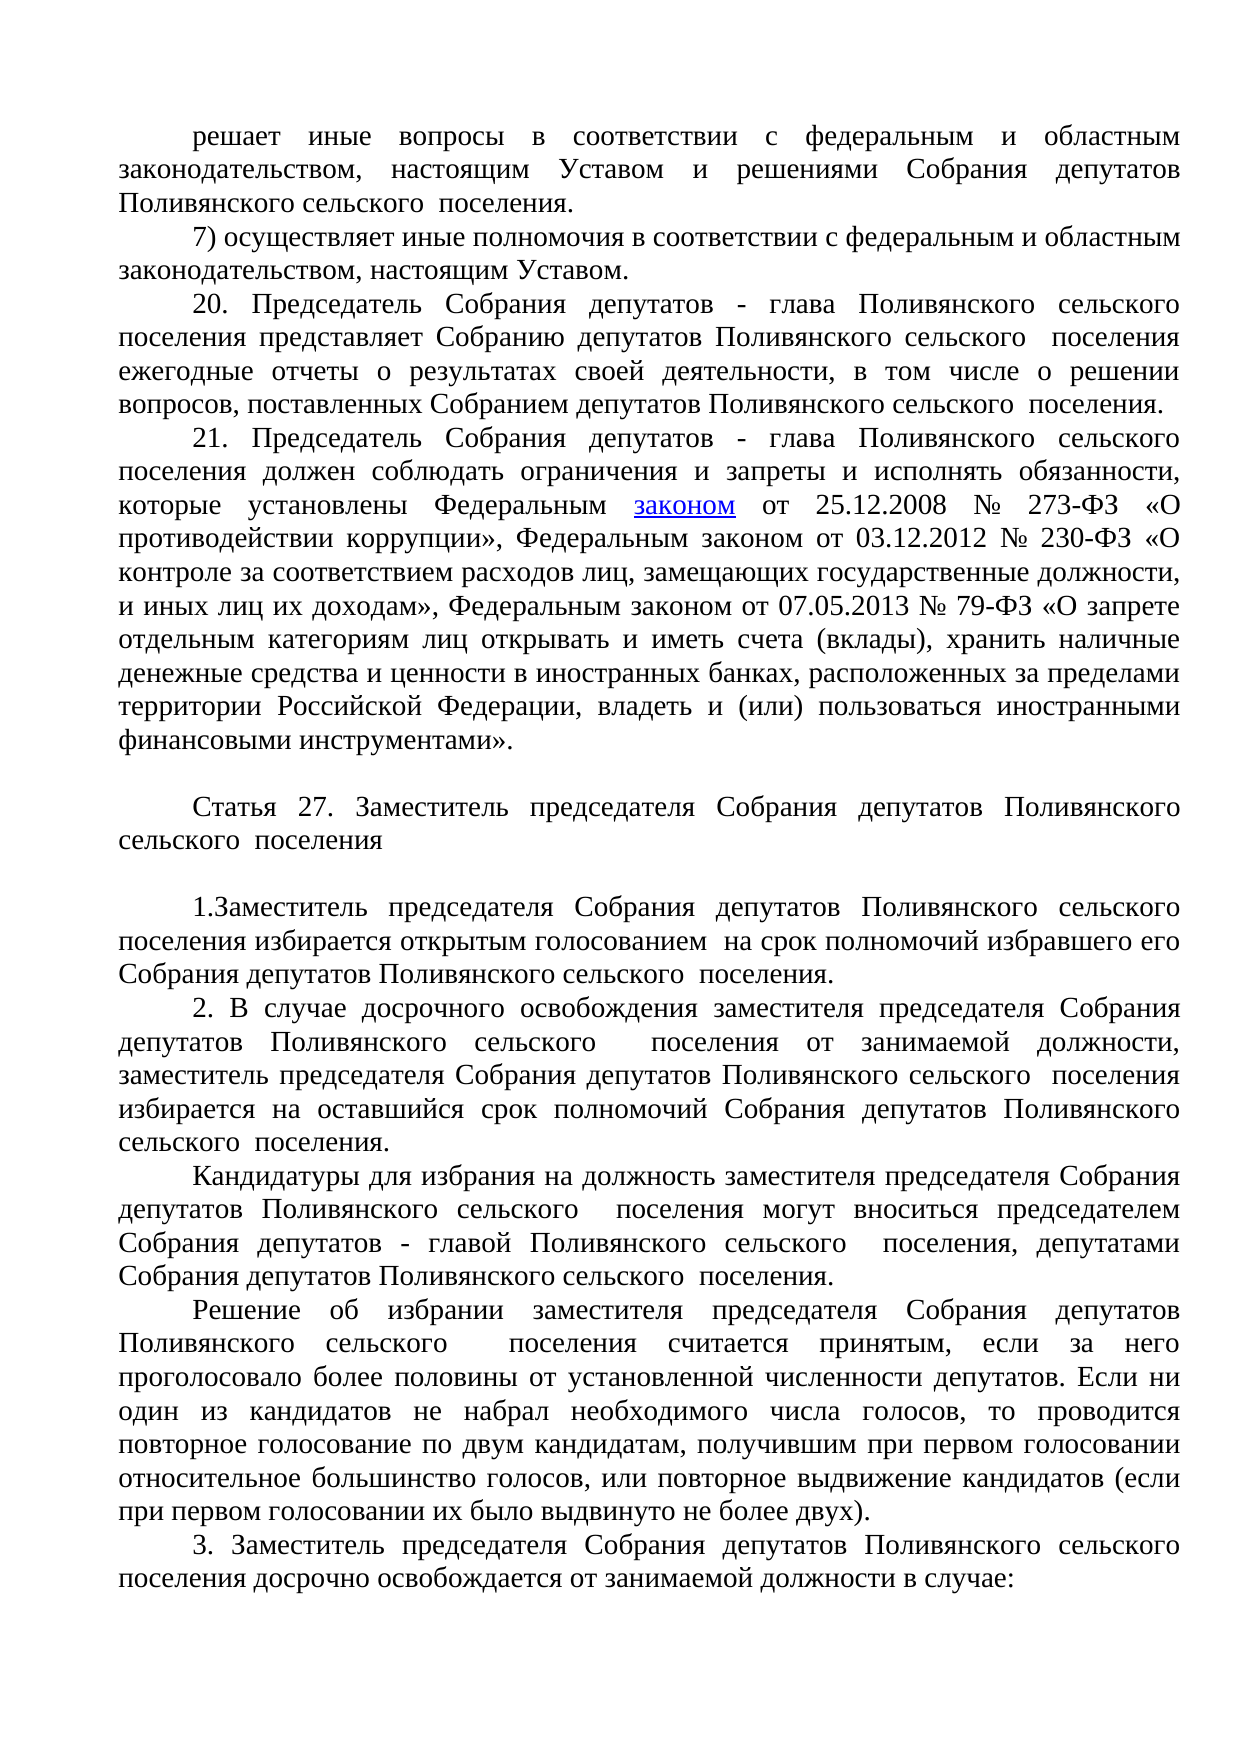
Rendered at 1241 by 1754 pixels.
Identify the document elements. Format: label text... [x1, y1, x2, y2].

text 21. Председатель Собрания депутатов - глава Поливянского сельского поселения должен соблюдать ограничения и запреты и исполнять обязанности, которые установлены Федеральным законом от 25.12.2008 № 273-ФЗ «О противодействии коррупции», Федеральным законом от 03.12.2012 № 230-ФЗ «О контроле за соответствием расходов лиц, замещающих государственные должности, и иных лиц их доходам», Федеральным законом от 07.05.2013 № 79-ФЗ «О запрете отдельным категориям лиц открывать и иметь счета (вклады), хранить наличные денежные средства и ценности в иностранных банках, расположенных за пределами территории Российской Федерации, владеть и (или) пользоваться иностранными финансовыми инструментами». [118, 420, 1181, 755]
text 3. Заместитель председателя Собрания депутатов Поливянского сельского поселения досрочно освобождается от занимаемой должности в случае: [118, 1527, 1181, 1594]
text решает иные вопросы в соответствии с федеральным и областным законодательством, настоящим Уставом и решениями Собрания депутатов Поливянского сельского поселения. [118, 118, 1181, 219]
text 7) осуществляет иные полномочия в соответствии с федеральным и областным законодательством, настоящим Уставом. [118, 219, 1181, 286]
text 1.Заместитель председателя Собрания депутатов Поливянского сельского поселения избирается открытым голосованием на срок полномочий избравшего его Собрания депутатов Поливянского сельского поселения. [118, 889, 1181, 990]
text Статья 27. Заместитель председателя Собрания депутатов Поливянского сельского поселения [118, 789, 1181, 856]
text 20. Председатель Собрания депутатов - глава Поливянского сельского поселения представляет Собранию депутатов Поливянского сельского поселения ежегодные отчеты о результатах своей деятельности, в том числе о решении вопросов, поставленных Собранием депутатов Поливянского сельского поселения. [118, 286, 1181, 420]
subtitle 2. В случае досрочного освобождения заместителя председателя Собрания депутатов Поливянского сельского поселения от занимаемой должности, заместитель председателя Собрания депутатов Поливянского сельского поселения избирается на оставшийся срок полномочий Собрания депутатов Поливянского сельского поселения. [118, 990, 1181, 1158]
subtitle Кандидатуры для избрания на должность заместителя председателя Собрания депутатов Поливянского сельского поселения могут вноситься председателем Собрания депутатов - главой Поливянского сельского поселения, депутатами Собрания депутатов Поливянского сельского поселения. [118, 1158, 1181, 1292]
subtitle Решение об избрании заместителя председателя Собрания депутатов Поливянского сельского поселения считается принятым, если за него проголосовало более половины от установленной численности депутатов. Если ни один из кандидатов не набрал необходимого числа голосов, то проводится повторное голосование по двум кандидатам, получившим при первом голосовании относительное большинство голосов, или повторное выдвижение кандидатов (если при первом голосовании их было выдвинуто не более двух). [118, 1292, 1181, 1527]
